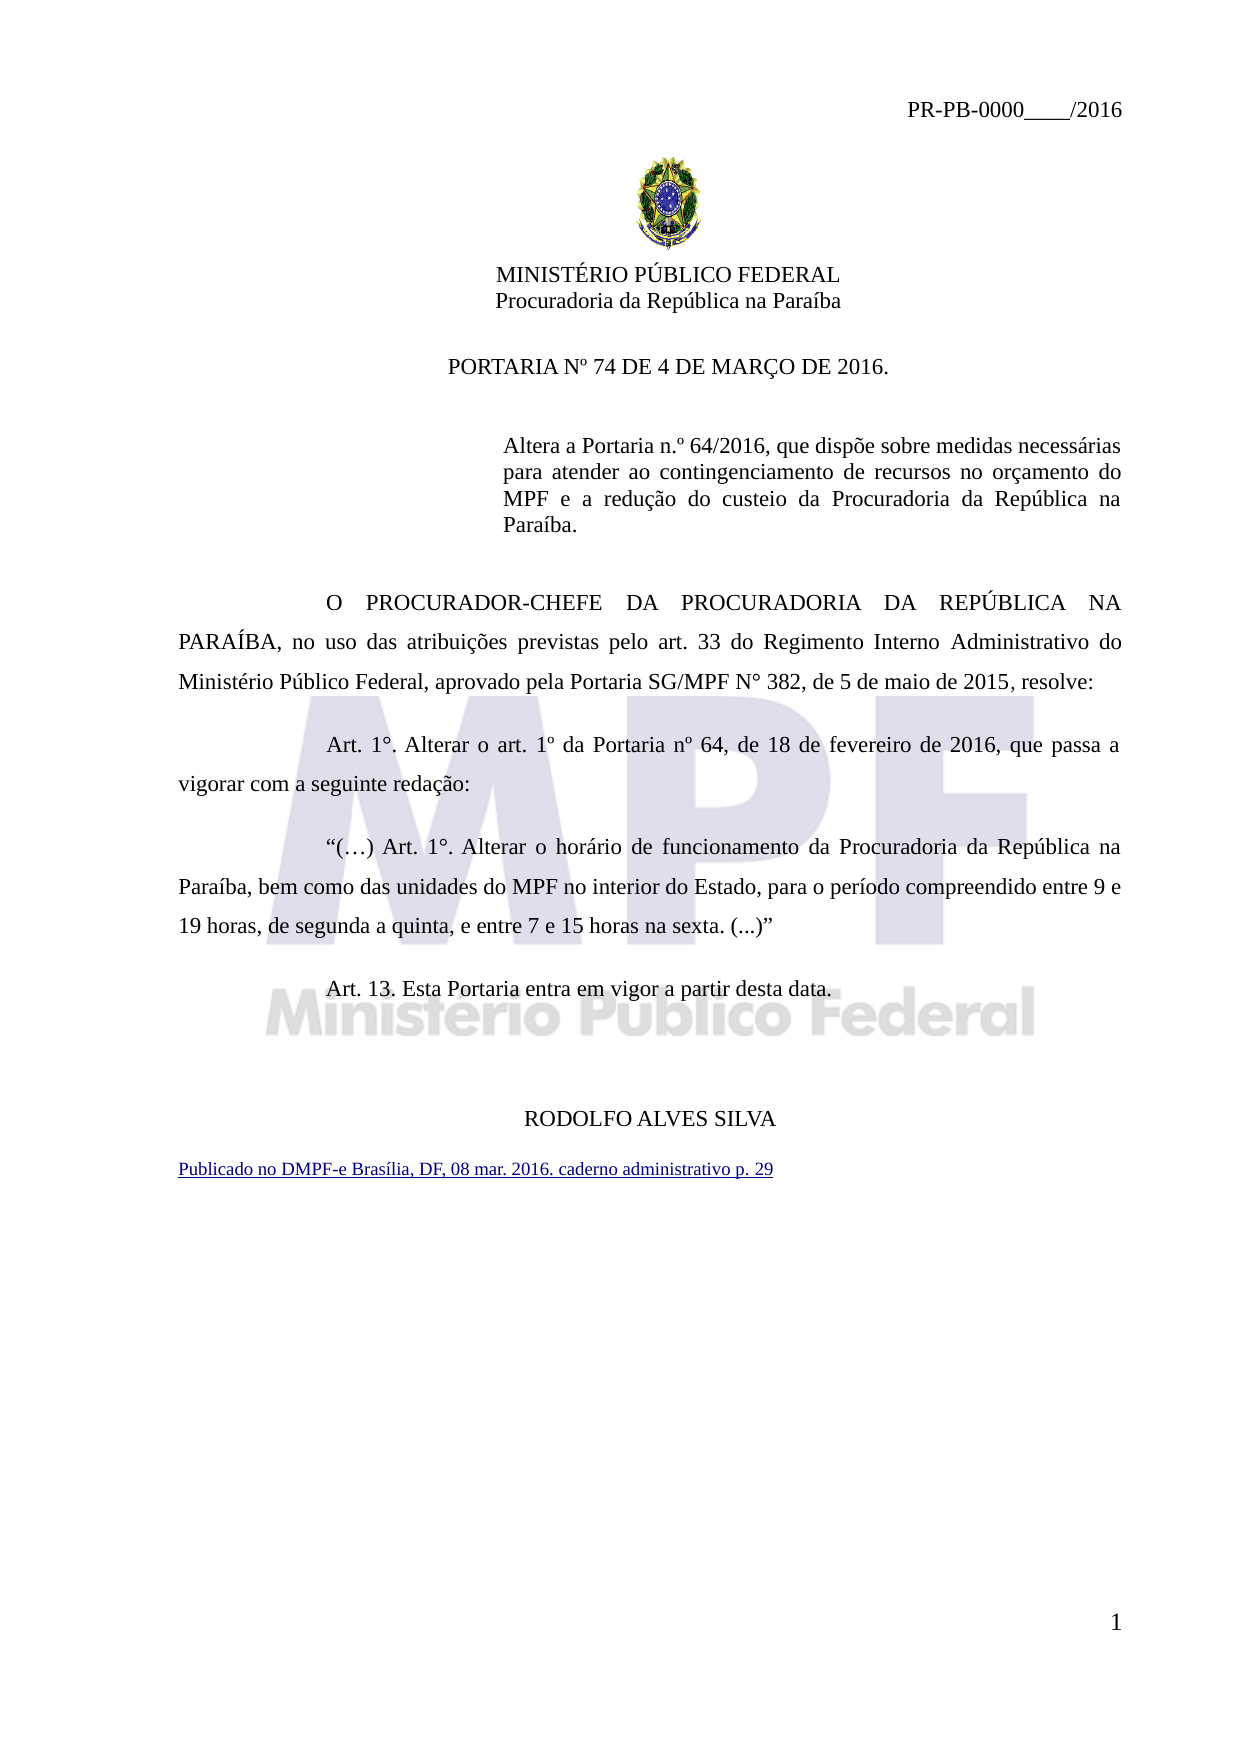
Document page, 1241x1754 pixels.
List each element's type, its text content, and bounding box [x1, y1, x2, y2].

text MINISTÉRIO PÚBLICO FEDERAL [0, 261, 1122, 287]
picture [266, 938, 1034, 1036]
text PORTARIA Nº 74 DE 4 DE MARÇO DE 2016. [0, 353, 1122, 379]
picture [266, 696, 1034, 731]
text Art. 1°. Alterar o art. 1º da Portaria nº 64, de 18 de fevereiro de 2016, que passa a vigorar com a seguinte redação: [178, 731, 1122, 797]
picture [266, 797, 1034, 833]
text Publicado no DMPF-e Brasília, DF, 08 mar. 2016. caderno administrativo p. 29 [178, 1158, 1122, 1180]
text Procuradoria da República na Paraíba [0, 287, 1122, 314]
text O PROCURADOR-CHEFE DA PROCURADORIA DA REPÚBLICA NA PARAÍBA, no uso das atribuições previstas pelo art. 33 do Regimento Interno Administrativo do Ministério Público Federal, aprovado pela Portaria SG/MPF N° 382, de 5 de maio de 2015, resolve: [178, 589, 1122, 694]
text RODOLFO ALVES SILVA [178, 1106, 1122, 1132]
text PR-PB-0000____/2016 [178, 96, 1122, 123]
text Altera a Portaria n.º 64/2016, que dispõe sobre medidas necessárias para atender ao contingenciamento de recursos no orçamento do MPF e a redução do custeio da Procuradoria da República na Paraíba. [503, 432, 1122, 537]
text “(…) Art. 1°. Alterar o horário de funcionamento da Procuradoria da República na Paraíba, bem como das unidades do MPF no interior do Estado, para o período compreendido entre 9 e 19 horas, de segunda a quinta, e entre 7 e 15 horas na sexta. (...)” [178, 833, 1122, 938]
